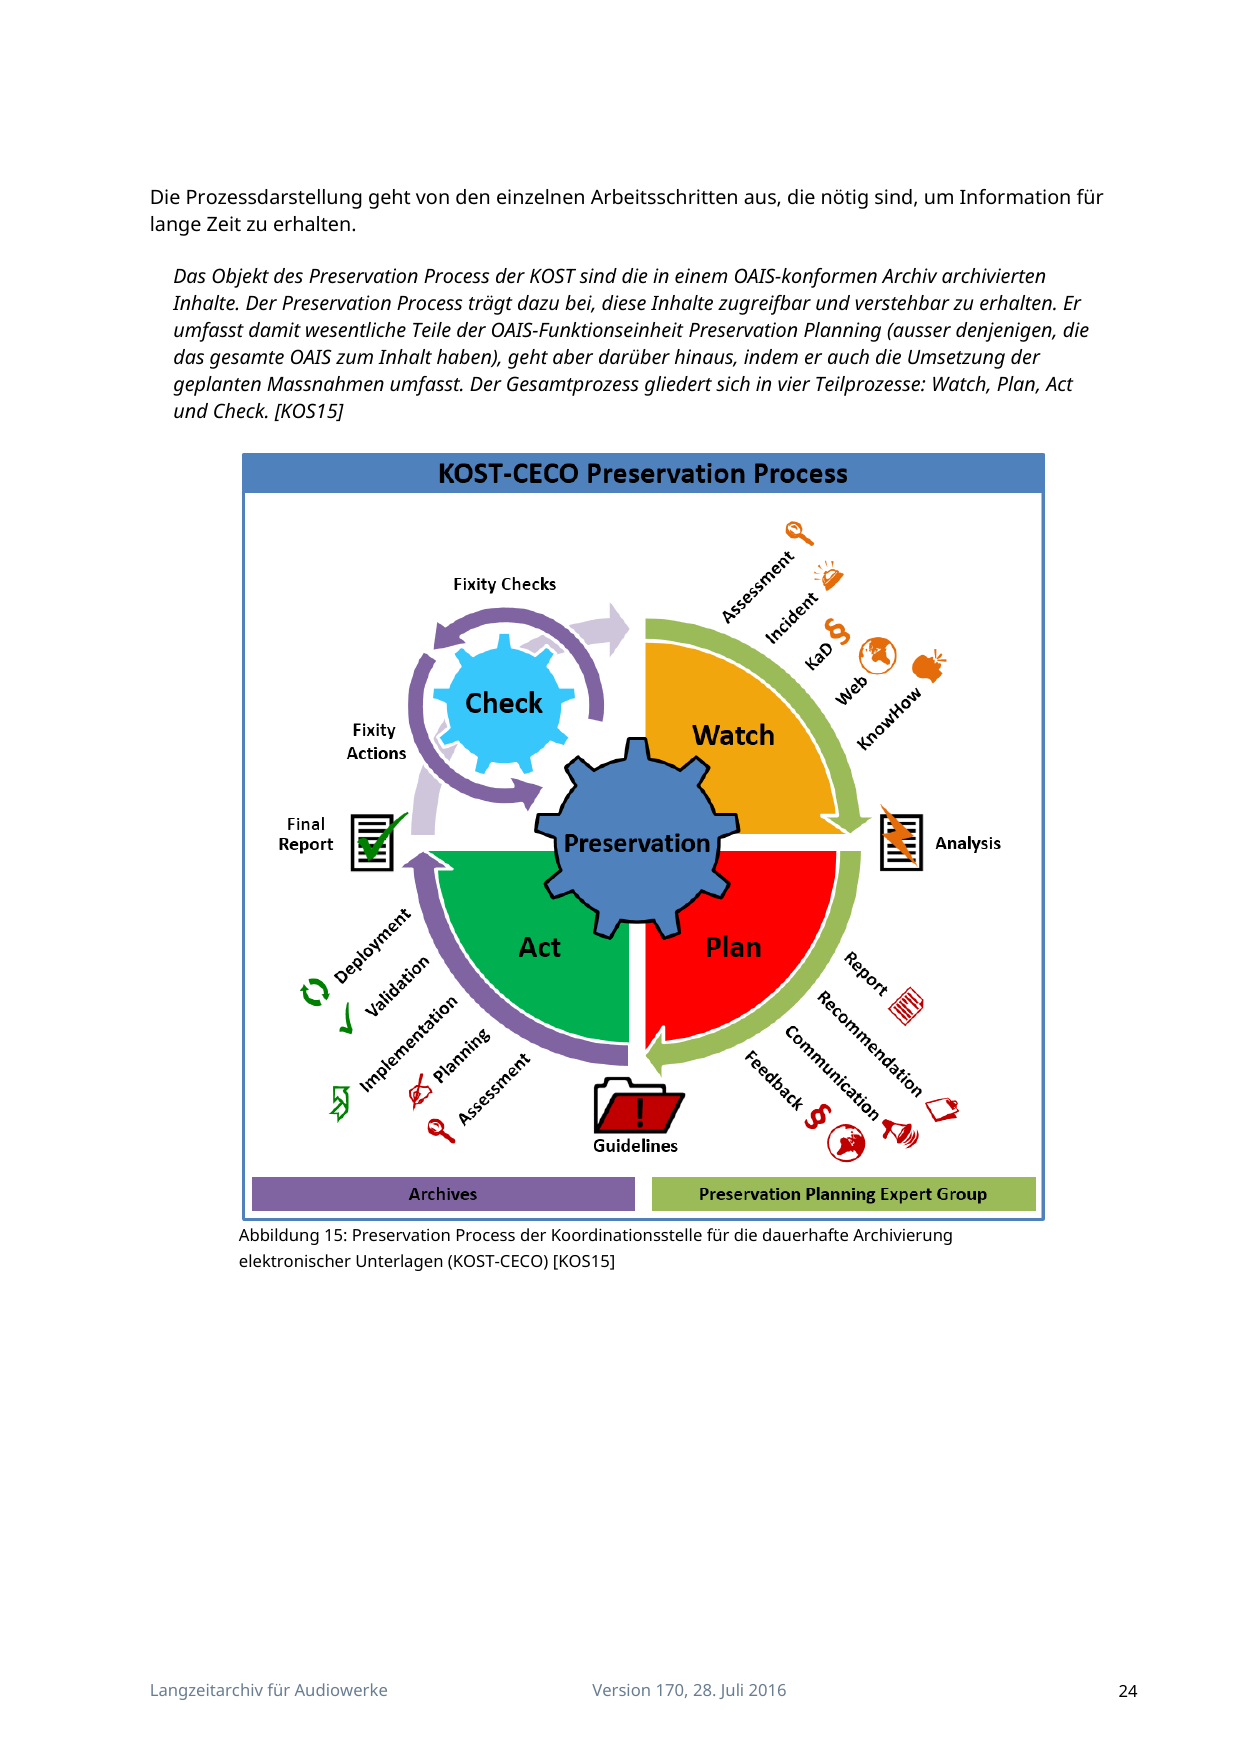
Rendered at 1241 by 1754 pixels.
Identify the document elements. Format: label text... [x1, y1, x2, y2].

text Die Prozessdarstellung geht von den einzelnen Arbeitsschritten aus, die nötig sind, um Information für lange Zeit zu erhalten. [149, 183, 1136, 237]
picture [238, 449, 1047, 1224]
text Das Objekt des Preservation Process der KOST sind die in einem OAIS-konformen Archiv archivierten Inhalte. Der Preservation Process trägt dazu bei, diese Inhalte zugreifbar und verstehbar zu erhalten. Er umfasst damit wesentliche Teile der OAIS-Funktionseinheit Preservation Planning (ausser denjenigen, die das gesamte OAIS zum Inhalt haben), geht aber darüber hinaus, indem er auch die Umsetzung der geplanten Massnahmen umfasst. Der Gesamtprozess gliedert sich in vier Teilprozesse: Watch, Plan, Act und Check. [KOS15] [173, 262, 1112, 424]
text Abbildung 15: Preservation Process der Koordinationsstelle für die dauerhafte Archivierung elektronischer Unterlagen (KOST-CECO) [KOS15] [239, 1224, 1046, 1272]
